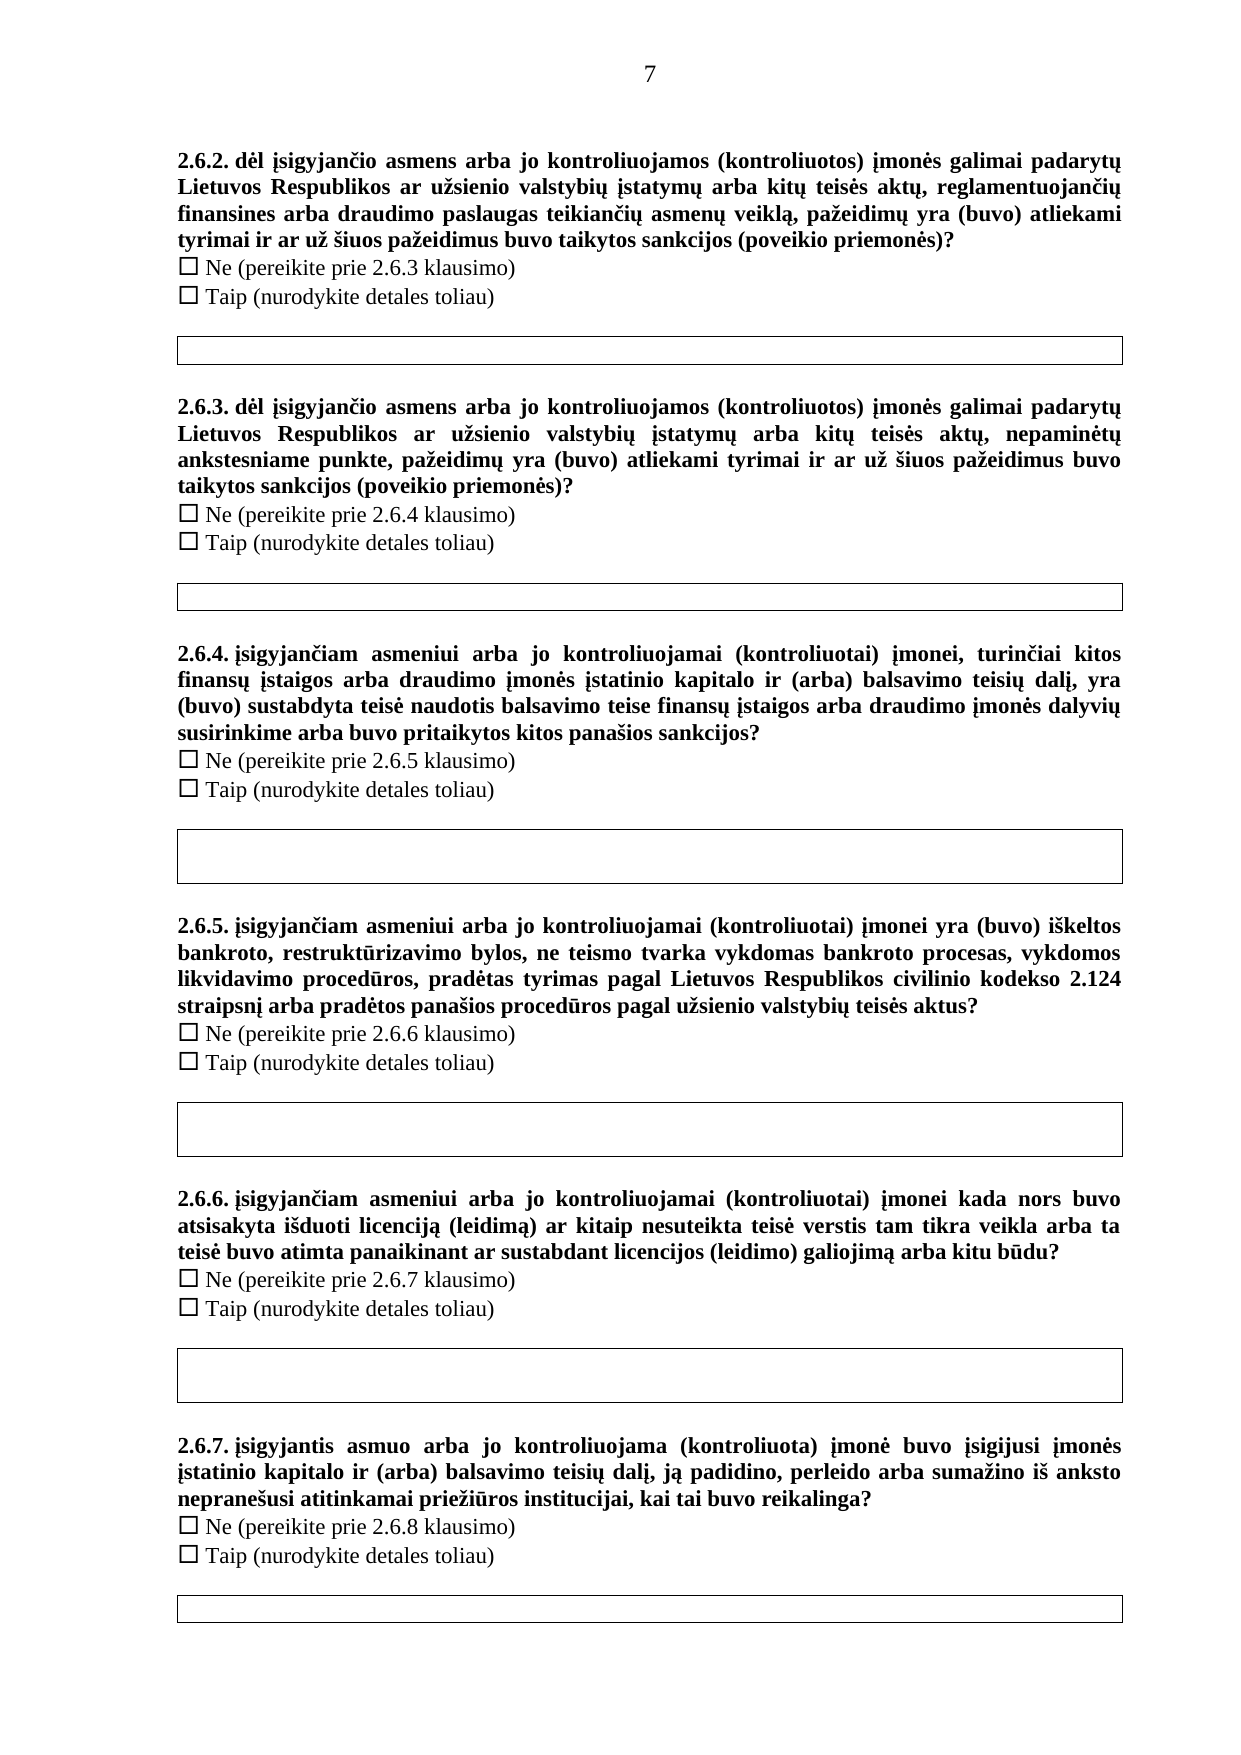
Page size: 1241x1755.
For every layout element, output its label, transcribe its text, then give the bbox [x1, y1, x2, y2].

text [] Taip (nurodykite detales toliau) [177, 1047, 1122, 1076]
table_header [178, 830, 1122, 883]
text [] Ne (pereikite prie 2.6.6 klausimo) [177, 1018, 1122, 1047]
table_header [178, 337, 1122, 363]
text 2.6.6. įsigyjančiam asmeniui arba jo kontroliuojamai (kontroliuotai) įmonei kada nors buvo atsisakyta išduoti licenciją (leidimą) ar kitaip nesuteikta teisė verstis tam tikra veikla arba ta teisė buvo atimta panaikinant ar sustabdant licencijos (leidimo) galiojimą arba kitu būdu? [177, 1185, 1122, 1264]
text [] Taip (nurodykite detales toliau) [177, 1293, 1122, 1322]
text [] Ne (pereikite prie 2.6.4 klausimo) [177, 499, 1122, 527]
text [] Ne (pereikite prie 2.6.8 klausimo) [177, 1511, 1122, 1540]
text 2.6.3. dėl įsigyjančio asmens arba jo kontroliuojamos (kontroliuotos) įmonės galimai padarytų Lietuvos Respublikos ar užsienio valstybių įstatymų arba kitų teisės aktų, nepaminėtų ankstesniame punkte, pažeidimų yra (buvo) atliekami tyrimai ir ar už šiuos pažeidimus buvo taikytos sankcijos (poveikio priemonės)? [177, 393, 1122, 499]
text 2.6.2. dėl įsigyjančio asmens arba jo kontroliuojamos (kontroliuotos) įmonės galimai padarytų Lietuvos Respublikos ar užsienio valstybių įstatymų arba kitų teisės aktų, reglamentuojančių finansines arba draudimo paslaugas teikiančių asmenų veiklą, pažeidimų yra (buvo) atliekami tyrimai ir ar už šiuos pažeidimus buvo taikytos sankcijos (poveikio priemonės)? [177, 147, 1122, 252]
text [] Taip (nurodykite detales toliau) [177, 774, 1122, 803]
text 2.6.5. įsigyjančiam asmeniui arba jo kontroliuojamai (kontroliuotai) įmonei yra (buvo) iškeltos bankroto, restruktūrizavimo bylos, ne teismo tvarka vykdomas bankroto procesas, vykdomos likvidavimo procedūros, pradėtas tyrimas pagal Lietuvos Respublikos civilinio kodekso 2.124 straipsnį arba pradėtos panašios procedūros pagal užsienio valstybių teisės aktus? [177, 913, 1122, 1018]
text 2.6.7. įsigyjantis asmuo arba jo kontroliuojama (kontroliuota) įmonė buvo įsigijusi įmonės įstatinio kapitalo ir (arba) balsavimo teisių dalį, ją padidino, perleido arba sumažino iš anksto nepranešusi atitinkamai priežiūros institucijai, kai tai buvo reikalinga? [177, 1432, 1122, 1511]
text [] Taip (nurodykite detales toliau) [177, 1540, 1122, 1568]
table_header [178, 1349, 1122, 1402]
table_header [178, 1596, 1122, 1622]
text [] Taip (nurodykite detales toliau) [177, 527, 1122, 556]
table_header [178, 584, 1122, 610]
text [] Ne (pereikite prie 2.6.7 klausimo) [177, 1264, 1122, 1293]
text [] Ne (pereikite prie 2.6.5 klausimo) [177, 745, 1122, 774]
text 2.6.4. įsigyjančiam asmeniui arba jo kontroliuojamai (kontroliuotai) įmonei, turinčiai kitos finansų įstaigos arba draudimo įmonės įstatinio kapitalo ir (arba) balsavimo teisių dalį, yra (buvo) sustabdyta teisė naudotis balsavimo teise finansų įstaigos arba draudimo įmonės dalyvių susirinkime arba buvo pritaikytos kitos panašios sankcijos? [177, 640, 1122, 745]
table_header [178, 1103, 1122, 1156]
text [] Ne (pereikite prie 2.6.3 klausimo) [177, 252, 1122, 281]
text [] Taip (nurodykite detales toliau) [177, 281, 1122, 310]
